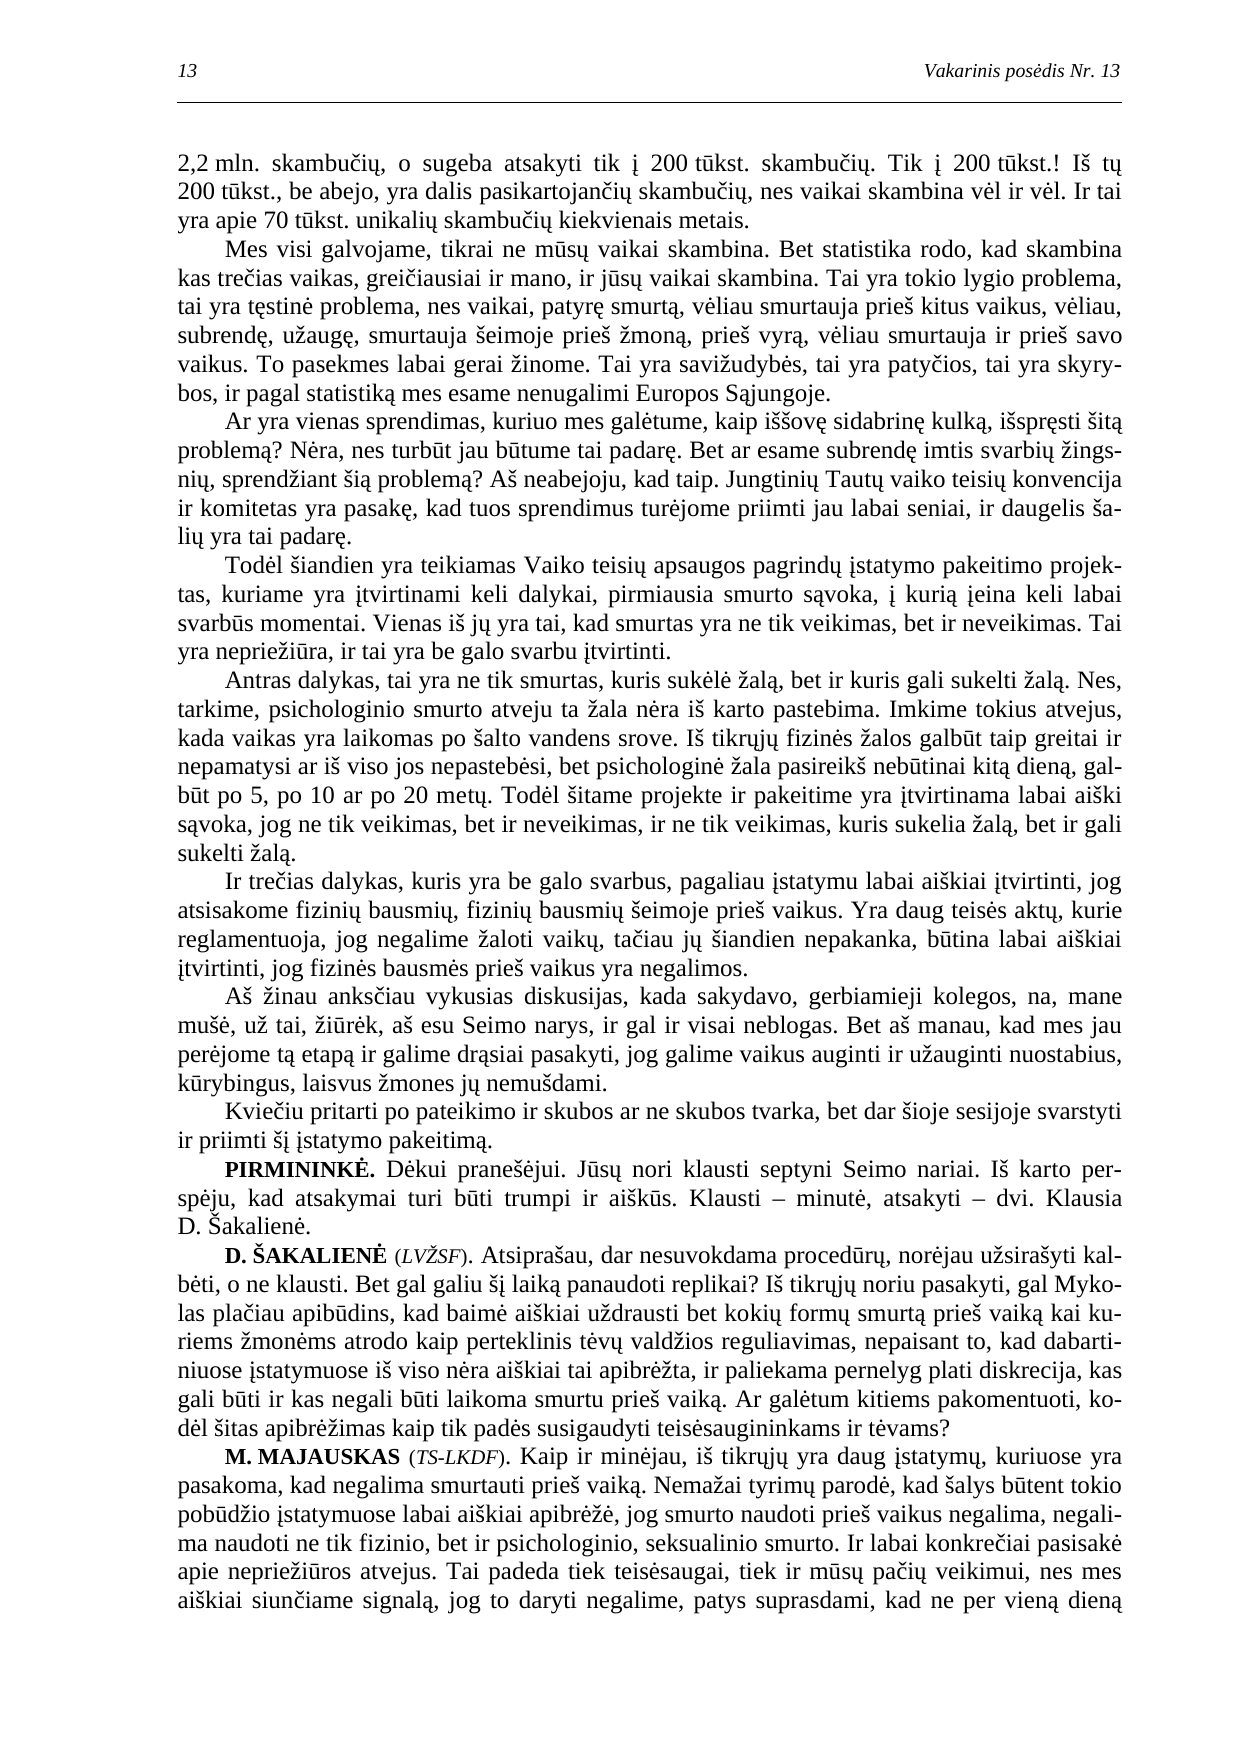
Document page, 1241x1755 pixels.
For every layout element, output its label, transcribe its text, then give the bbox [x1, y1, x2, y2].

text M. MAJAUSKAS (TS-LKDF). Kaip ir mi­nė­jau, iš tik­rų­jų yra daug įsta­ty­mų, ku­riuo­se yra pa­sa­ko­ma, kad ne­ga­li­ma smur­tau­ti prieš vai­ką. Ne­ma­žai ty­ri­mų pa­ro­dė, kad ša­lys bū­tent to­kio po­bū­džio įsta­ty­muo­se la­bai aiš­kiai api­brė­žė, jog smur­to nau­do­ti prieš vai­kus ne­ga­li­ma, ne­ga­li­ma nau­do­ti ne tik fi­zi­nio, bet ir psi­cho­lo­gi­nio, sek­su­a­li­nio smur­to. Ir la­bai kon­kre­čiai pa­si­sa­kė apie ne­priežiū­ros at­ve­jus. Tai pa­de­da tiek tei­sė­sau­gai, tiek ir mū­sų pa­čių vei­ki­mui, nes mes aiš­kiai siun­čia­me sig­na­lą, jog to da­ry­ti ne­ga­li­me, pa­tys su­pras­da­mi, kad ne per vie­ną die­ną [177, 1441, 1122, 1614]
text PIRMININKĖ. Dė­kui pra­ne­šė­jui. Jū­sų no­ri klaus­ti sep­ty­ni Sei­mo na­riai. Iš kar­to per­spėju, kad at­sa­ky­mai tu­ri bū­ti trum­pi ir aiš­kūs. Klaus­ti – mi­nu­tė, at­sa­ky­ti – dvi. Klau­sia D. Šaka­lie­nė. [177, 1154, 1122, 1240]
text To­dėl šian­dien yra tei­kia­mas Vai­ko tei­sių ap­sau­gos pa­grin­dų įsta­ty­mo pa­kei­ti­mo pro­jek­tas, ku­ria­me yra įtvir­ti­na­mi ke­li da­ly­kai, pir­miau­sia smur­to są­vo­ka, į ku­rią įei­na ke­li la­bai svar­būs mo­men­tai. Vie­nas iš jų yra tai, kad smur­tas yra ne tik vei­ki­mas, bet ir ne­vei­ki­mas. Tai yra ne­priežiū­ra, ir tai yra be ga­lo svar­bu įtvir­tin­ti. [177, 550, 1122, 665]
text Kvie­čiu pri­tar­ti po pa­tei­ki­mo ir sku­bos ar ne sku­bos tvar­ka, bet dar šio­je se­si­jo­je svars­ty­ti ir pri­im­ti šį įsta­ty­mo pa­kei­ti­mą. [177, 1096, 1122, 1154]
text Ir tre­čias da­ly­kas, ku­ris yra be ga­lo svar­bus, pa­ga­liau įsta­ty­mu la­bai aiš­kiai įtvir­tin­ti, jog at­si­sa­ko­me fi­zi­nių baus­mių, fi­zi­nių baus­mių šei­mo­je prieš vai­kus. Yra daug tei­sės ak­tų, ku­rie reg­la­men­tuo­ja, jog ne­ga­li­me ža­lo­ti vai­kų, ta­čiau jų šian­dien ne­pa­kan­ka, bū­ti­na la­bai aiš­kiai įtvir­tin­ti, jog fi­zi­nės baus­mės prieš vai­kus yra ne­ga­li­mos. [177, 866, 1122, 981]
text D. ŠAKALIENĖ (LVŽSF). At­si­pra­šau, dar ne­su­vok­da­ma pro­ce­dū­rų, no­rė­jau už­si­ra­šy­ti kal­bė­ti, o ne klaus­ti. Bet gal ga­liu šį lai­ką pa­nau­do­ti re­pli­kai? Iš tik­rų­jų no­riu pa­sa­ky­ti, gal My­ko­las pla­čiau api­bū­dins, kad bai­mė aiš­kiai už­draus­ti bet ko­kių for­mų smur­tą prieš vai­ką kai ku­riems žmo­nėms at­ro­do kaip per­tek­li­nis tė­vų val­džios re­gu­lia­vi­mas, ne­pai­sant to, kad da­bar­ti­niuo­se įsta­ty­muo­se iš vi­so nė­ra aiš­kiai tai api­brėž­ta, ir pa­lie­ka­ma per­ne­lyg pla­ti dis­kre­ci­ja, kas ga­li bū­ti ir kas ne­ga­li bū­ti lai­ko­ma smur­tu prieš vai­ką. Ar ga­lė­tum ki­tiems pa­ko­men­tuo­ti, ko­dėl ši­tas api­brė­ži­mas kaip tik pa­dės su­si­gau­dy­ti tei­sė­sau­gi­nin­kams ir tė­vams? [177, 1240, 1122, 1441]
text Mes vi­si gal­vo­ja­me, tik­rai ne mū­sų vai­kai skam­bi­na. Bet sta­tis­ti­ka ro­do, kad skam­bi­na kas tre­čias vai­kas, grei­čiau­siai ir ma­no, ir jū­sų vai­kai skam­bi­na. Tai yra to­kio ly­gio pro­ble­ma, tai yra tęs­ti­nė pro­ble­ma, nes vai­kai, pa­ty­rę smur­tą, vė­liau smur­tau­ja prieš ki­tus vai­kus, vė­liau, su­bren­dę, už­au­gę, smur­tau­ja šei­mo­je prieš žmo­ną, prieš vy­rą, vė­liau smur­tau­ja ir prieš sa­vo vai­kus. To pa­sek­mes la­bai ge­rai ži­no­me. Tai yra sa­vi­žu­dy­bės, tai yra pa­ty­čios, tai yra sky­ry­bos, ir pa­gal sta­tis­ti­ką mes esa­me ne­nu­ga­li­mi Eu­ro­pos Są­jun­go­je. [177, 234, 1122, 406]
text Aš ži­nau anks­čiau vy­ku­sias dis­ku­si­jas, ka­da sa­ky­da­vo, ger­bia­mie­ji ko­le­gos, na, ma­ne mu­šė, už tai, žiū­rėk, aš esu Sei­mo na­rys, ir gal ir vi­sai ne­blo­gas. Bet aš ma­nau, kad mes jau per­ėjo­me tą eta­pą ir ga­li­me drą­siai pa­sa­ky­ti, jog ga­li­me vai­kus au­gin­ti ir už­au­gin­ti nuo­sta­bius, kū­ry­bin­gus, lais­vus žmo­nes jų ne­muš­da­mi. [177, 981, 1122, 1096]
text Ant­ras da­ly­kas, tai yra ne tik smur­tas, ku­ris su­kė­lė ža­lą, bet ir ku­ris ga­li su­kel­ti ža­lą. Nes, tar­ki­me, psi­cho­lo­gi­nio smur­to at­ve­ju ta ža­la nė­ra iš kar­to pa­ste­bi­ma. Im­ki­me to­kius at­ve­jus, ka­da vai­kas yra lai­ko­mas po šal­to van­dens sro­ve. Iš tik­rų­jų fi­zi­nės ža­los gal­būt taip grei­tai ir ne­pa­ma­ty­si ar iš vi­so jos ne­pa­ste­bė­si, bet psi­cho­lo­gi­nė ža­la pa­si­reikš ne­bū­ti­nai ki­tą die­ną, gal­būt po 5, po 10 ar po 20 me­tų. To­dėl ši­ta­me pro­jek­te ir pa­kei­ti­me yra įtvir­ti­na­ma la­bai aiš­ki są­vo­ka, jog ne tik vei­ki­mas, bet ir ne­vei­ki­mas, ir ne tik vei­ki­mas, ku­ris su­ke­lia ža­lą, bet ir ga­li su­kel­ti ža­lą. [177, 665, 1122, 866]
text 2,2 mln. skam­bu­čių, o su­ge­ba at­sa­ky­ti tik į 200 tūkst. skam­bu­čių. Tik į 200 tūkst.! Iš tų 200 tūkst., be abe­jo, yra da­lis pa­si­kar­to­jan­čių skam­bu­čių, nes vai­kai skam­bi­na vėl ir vėl. Ir tai yra apie 70 tūkst. uni­ka­lių skam­bu­čių kiek­vie­nais me­tais. [177, 148, 1122, 234]
text Ar yra vie­nas spren­di­mas, ku­riuo mes ga­lė­tu­me, kaip iš­šo­vę si­dab­ri­nę kul­ką, iš­spręs­ti ši­tą pro­ble­mą? Nė­ra, nes tur­būt jau bū­tu­me tai pa­da­rę. Bet ar esa­me su­bren­dę im­tis svar­bių žings­nių, spren­džiant šią pro­ble­mą? Aš ne­abe­jo­ju, kad taip. Jung­ti­nių Tau­tų vai­ko tei­sių kon­ven­ci­ja ir ko­mi­te­tas yra pa­sa­kę, kad tuos spren­di­mus tu­rė­jo­me pri­im­ti jau la­bai se­niai, ir dau­ge­lis ša­lių yra tai pa­da­rę. [177, 406, 1122, 550]
